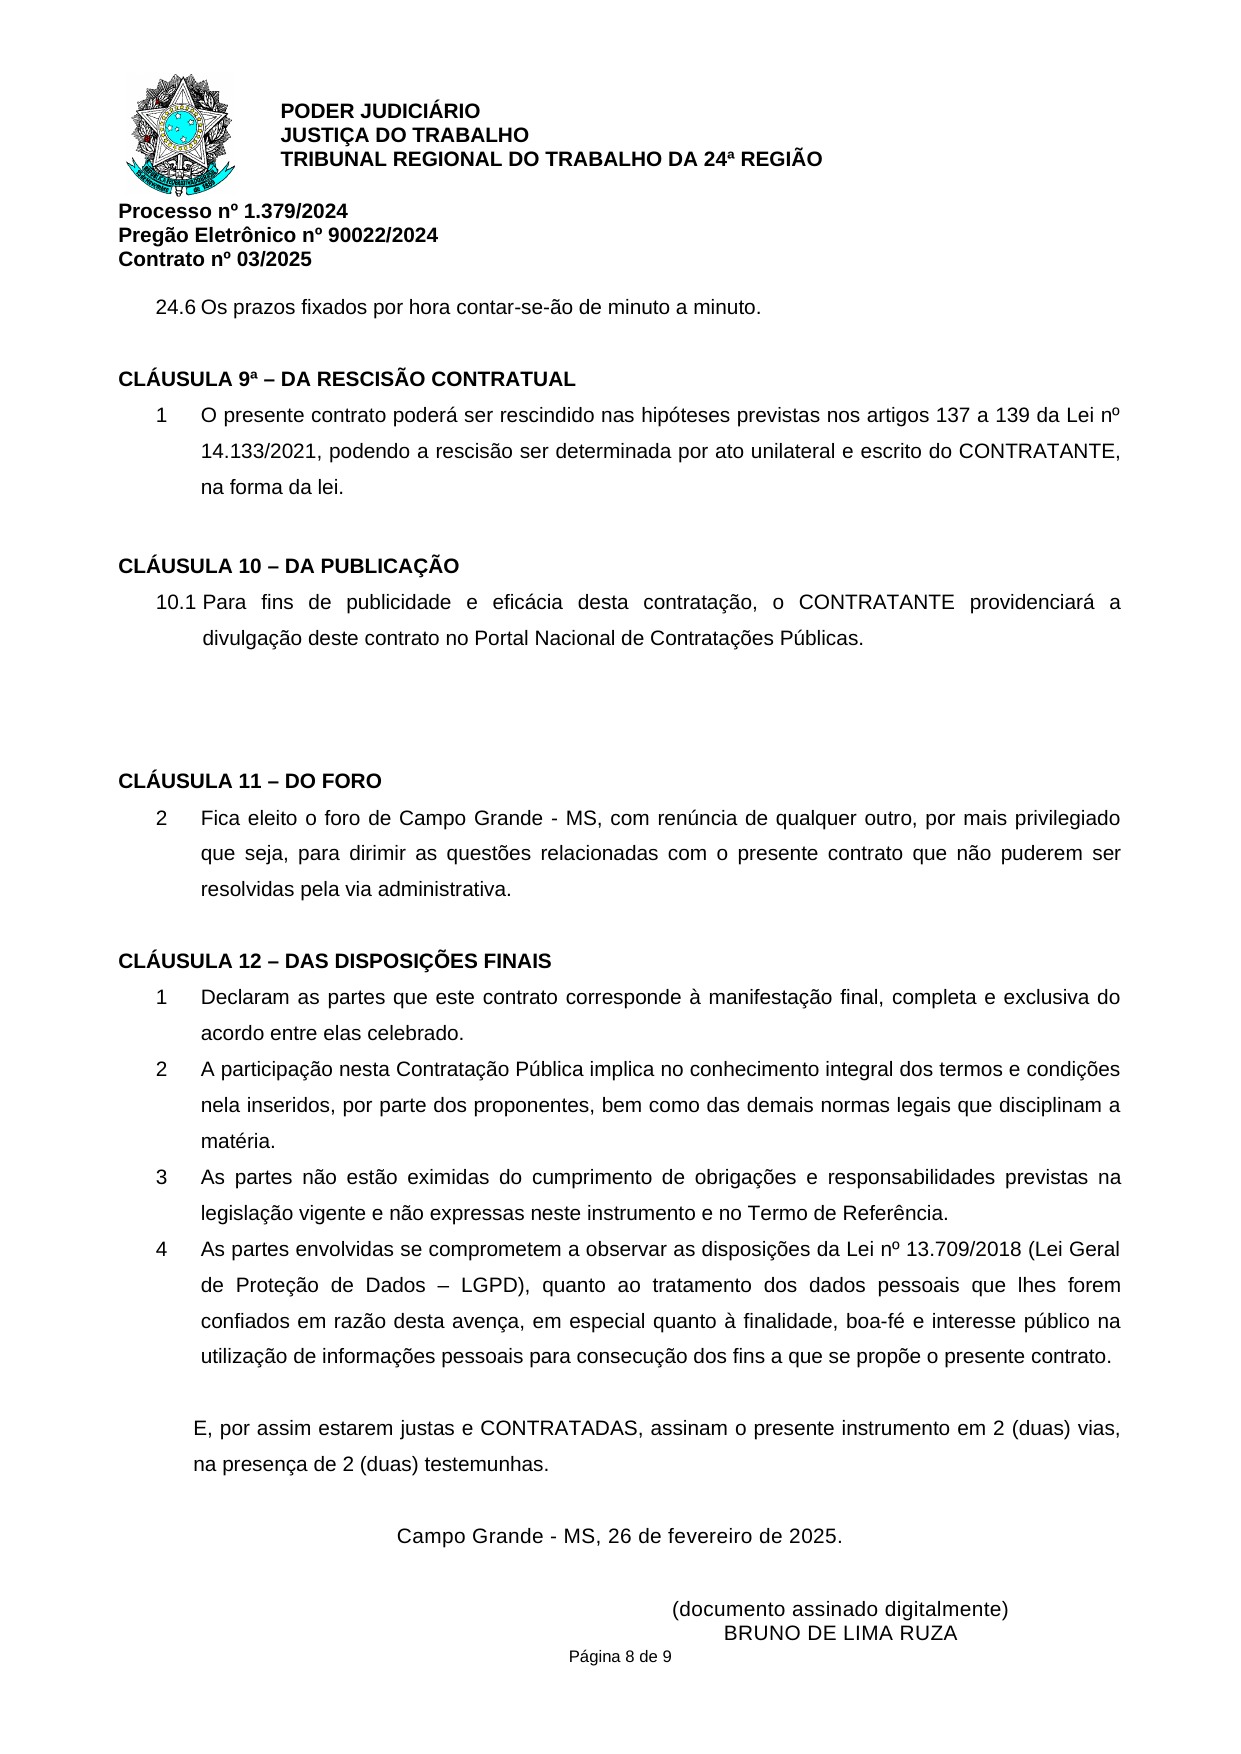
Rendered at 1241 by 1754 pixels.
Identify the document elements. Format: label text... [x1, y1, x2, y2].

list CLÁUSULA 11 – DO FORO [118, 769, 1122, 793]
list Os prazos fixados por hora contar-se-ão de minuto a minuto. [155, 295, 1122, 319]
list As partes envolvidas se comprometem a observar as disposições da Lei nº 13.709/2018 (Lei Geral de Proteção de Dados – LGPD), quanto ao tratamento dos dados pessoais que lhes forem confiados em razão desta avença, em especial quanto à finalidade, boa-fé e interesse público na utilização de informações pessoais para consecução dos fins a que se propõe o presente contrato. [156, 1237, 1122, 1368]
list A participação nesta Contratação Pública implica no conhecimento integral dos termos e condições nela inseridos, por parte dos proponentes, bem como das demais normas legais que disciplinam a matéria. [156, 1057, 1122, 1153]
table_header [147, 1596, 605, 1647]
list O presente contrato poderá ser rescindido nas hipóteses previstas nos artigos 137 a 139 da Lei nº 14.133/2021, podendo a rescisão ser determinada por ato unilateral e escrito do CONTRATANTE, na forma da lei. [156, 403, 1122, 499]
text CLÁUSULA 9ª – DA RESCISÃO CONTRATUAL [118, 367, 1122, 391]
list Para fins de publicidade e eficácia desta contratação, o CONTRATANTE providenciará a divulgação deste contrato no Portal Nacional de Contratações Públicas. [156, 590, 1122, 649]
list Declaram as partes que este contrato corresponde à manifestação final, completa e exclusiva do acordo entre elas celebrado. [156, 985, 1122, 1045]
text E, por assim estarem justas e CONTRATADAS, assinam o presente instrumento em 2 (duas) vias, na presença de 2 (duas) testemunhas. [193, 1416, 1122, 1476]
text CLÁUSULA 10 – DA PUBLICAÇÃO [118, 554, 1122, 578]
text Campo Grande - MS, 26 de fevereiro de 2025. [118, 1524, 1122, 1548]
list As partes não estão eximidas do cumprimento de obrigações e responsabilidades previstas na legislação vigente e não expressas neste instrumento e no Termo de Referência. [156, 1165, 1122, 1224]
text CLÁUSULA 12 – DAS DISPOSIÇÕES FINAIS [118, 949, 1122, 973]
table_header (documento assinado digitalmente) BRUNO DE LIMA RUZA [605, 1596, 1093, 1647]
list Fica eleito o foro de Campo Grande - MS, com renúncia de qualquer outro, por mais privilegiado que seja, para dirimir as questões relacionadas com o presente contrato que não puderem ser resolvidas pela via administrativa. [156, 805, 1122, 901]
picture [125, 73, 237, 197]
